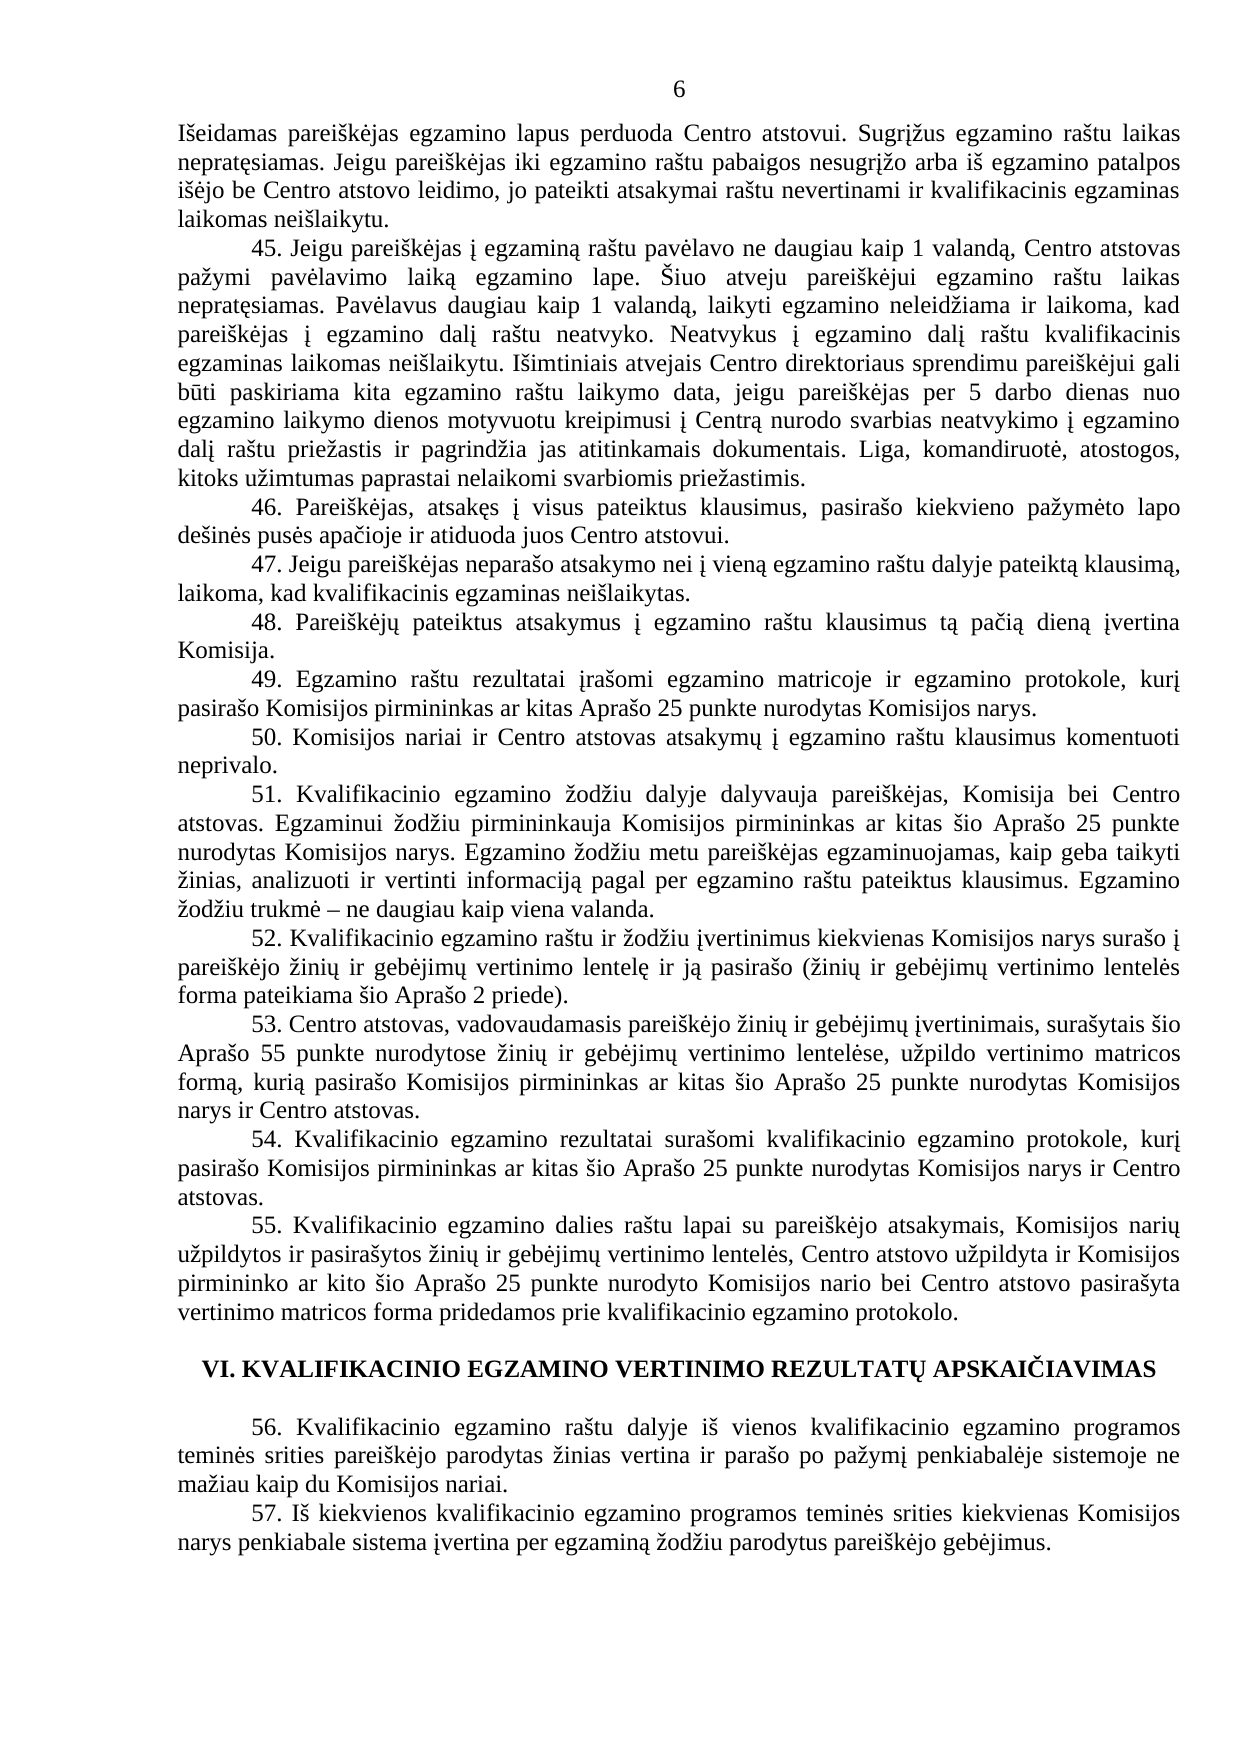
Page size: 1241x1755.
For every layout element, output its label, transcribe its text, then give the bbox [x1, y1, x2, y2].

text 53. Centro atstovas, vadovaudamasis pareiškėjo žinių ir gebėjimų įvertinimais, surašytais šio Aprašo 55 punkte nurodytose žinių ir gebėjimų vertinimo lentelėse, užpildo vertinimo matricos formą, kurią pasirašo Komisijos pirmininkas ar kitas šio Aprašo 25 punkte nurodytas Komisijos narys ir Centro atstovas. [177, 1009, 1181, 1124]
text 48. Pareiškėjų pateiktus atsakymus į egzamino raštu klausimus tą pačią dieną įvertina Komisija. [177, 607, 1181, 664]
text 46. Pareiškėjas, atsakęs į visus pateiktus klausimus, pasirašo kiekvieno pažymėto lapo dešinės pusės apačioje ir atiduoda juos Centro atstovui. [177, 492, 1181, 549]
text 52. Kvalifikacinio egzamino raštu ir žodžiu įvertinimus kiekvienas Komisijos narys surašo į pareiškėjo žinių ir gebėjimų vertinimo lentelę ir ją pasirašo (žinių ir gebėjimų vertinimo lentelės forma pateikiama šio Aprašo 2 priede). [177, 923, 1181, 1009]
text 51. Kvalifikacinio egzamino žodžiu dalyje dalyvauja pareiškėjas, Komisija bei Centro atstovas. Egzaminui žodžiu pirmininkauja Komisijos pirmininkas ar kitas šio Aprašo 25 punkte nurodytas Komisijos narys. Egzamino žodžiu metu pareiškėjas egzaminuojamas, kaip geba taikyti žinias, analizuoti ir vertinti informaciją pagal per egzamino raštu pateiktus klausimus. Egzamino žodžiu trukmė – ne daugiau kaip viena valanda. [177, 779, 1181, 923]
text 55. Kvalifikacinio egzamino dalies raštu lapai su pareiškėjo atsakymais, Komisijos narių užpildytos ir pasirašytos žinių ir gebėjimų vertinimo lentelės, Centro atstovo užpildyta ir Komisijos pirmininko ar kito šio Aprašo 25 punkte nurodyto Komisijos nario bei Centro atstovo pasirašyta vertinimo matricos forma pridedamos prie kvalifikacinio egzamino protokolo. [177, 1211, 1181, 1326]
text 45. Jeigu pareiškėjas į egzaminą raštu pavėlavo ne daugiau kaip 1 valandą, Centro atstovas pažymi pavėlavimo laiką egzamino lape. Šiuo atveju pareiškėjui egzamino raštu laikas nepratęsiamas. Pavėlavus daugiau kaip 1 valandą, laikyti egzamino neleidžiama ir laikoma, kad pareiškėjas į egzamino dalį raštu neatvyko. Neatvykus į egzamino dalį raštu kvalifikacinis egzaminas laikomas neišlaikytu. Išimtiniais atvejais Centro direktoriaus sprendimu pareiškėjui gali būti paskiriama kita egzamino raštu laikymo data, jeigu pareiškėjas per 5 darbo dienas nuo egzamino laikymo dienos motyvuotu kreipimusi į Centrą nurodo svarbias neatvykimo į egzamino dalį raštu priežastis ir pagrindžia jas atitinkamais dokumentais. Liga, komandiruotė, atostogos, kitoks užimtumas paprastai nelaikomi svarbiomis priežastimis. [177, 233, 1181, 492]
text VI. KVALIFIKACINIO EGZAMINO VERTINIMO REZULTATŲ APSKAIČIAVIMAS [177, 1354, 1181, 1383]
text 56. Kvalifikacinio egzamino raštu dalyje iš vienos kvalifikacinio egzamino programos teminės srities pareiškėjo parodytas žinias vertina ir parašo po pažymį penkiabalėje sistemoje ne mažiau kaip du Komisijos nariai. [177, 1412, 1181, 1498]
text Išeidamas pareiškėjas egzamino lapus perduoda Centro atstovui. Sugrįžus egzamino raštu laikas nepratęsiamas. Jeigu pareiškėjas iki egzamino raštu pabaigos nesugrįžo arba iš egzamino patalpos išėjo be Centro atstovo leidimo, jo pateikti atsakymai raštu nevertinami ir kvalifikacinis egzaminas laikomas neišlaikytu. [177, 118, 1181, 233]
text 49. Egzamino raštu rezultatai įrašomi egzamino matricoje ir egzamino protokole, kurį pasirašo Komisijos pirmininkas ar kitas Aprašo 25 punkte nurodytas Komisijos narys. [177, 664, 1181, 722]
text 57. Iš kiekvienos kvalifikacinio egzamino programos teminės srities kiekvienas Komisijos narys penkiabale sistema įvertina per egzaminą žodžiu parodytus pareiškėjo gebėjimus. [177, 1498, 1181, 1556]
text 50. Komisijos nariai ir Centro atstovas atsakymų į egzamino raštu klausimus komentuoti neprivalo. [177, 722, 1181, 779]
text 47. Jeigu pareiškėjas neparašo atsakymo nei į vieną egzamino raštu dalyje pateiktą klausimą, laikoma, kad kvalifikacinis egzaminas neišlaikytas. [177, 549, 1181, 607]
text 54. Kvalifikacinio egzamino rezultatai surašomi kvalifikacinio egzamino protokole, kurį pasirašo Komisijos pirmininkas ar kitas šio Aprašo 25 punkte nurodytas Komisijos narys ir Centro atstovas. [177, 1124, 1181, 1211]
